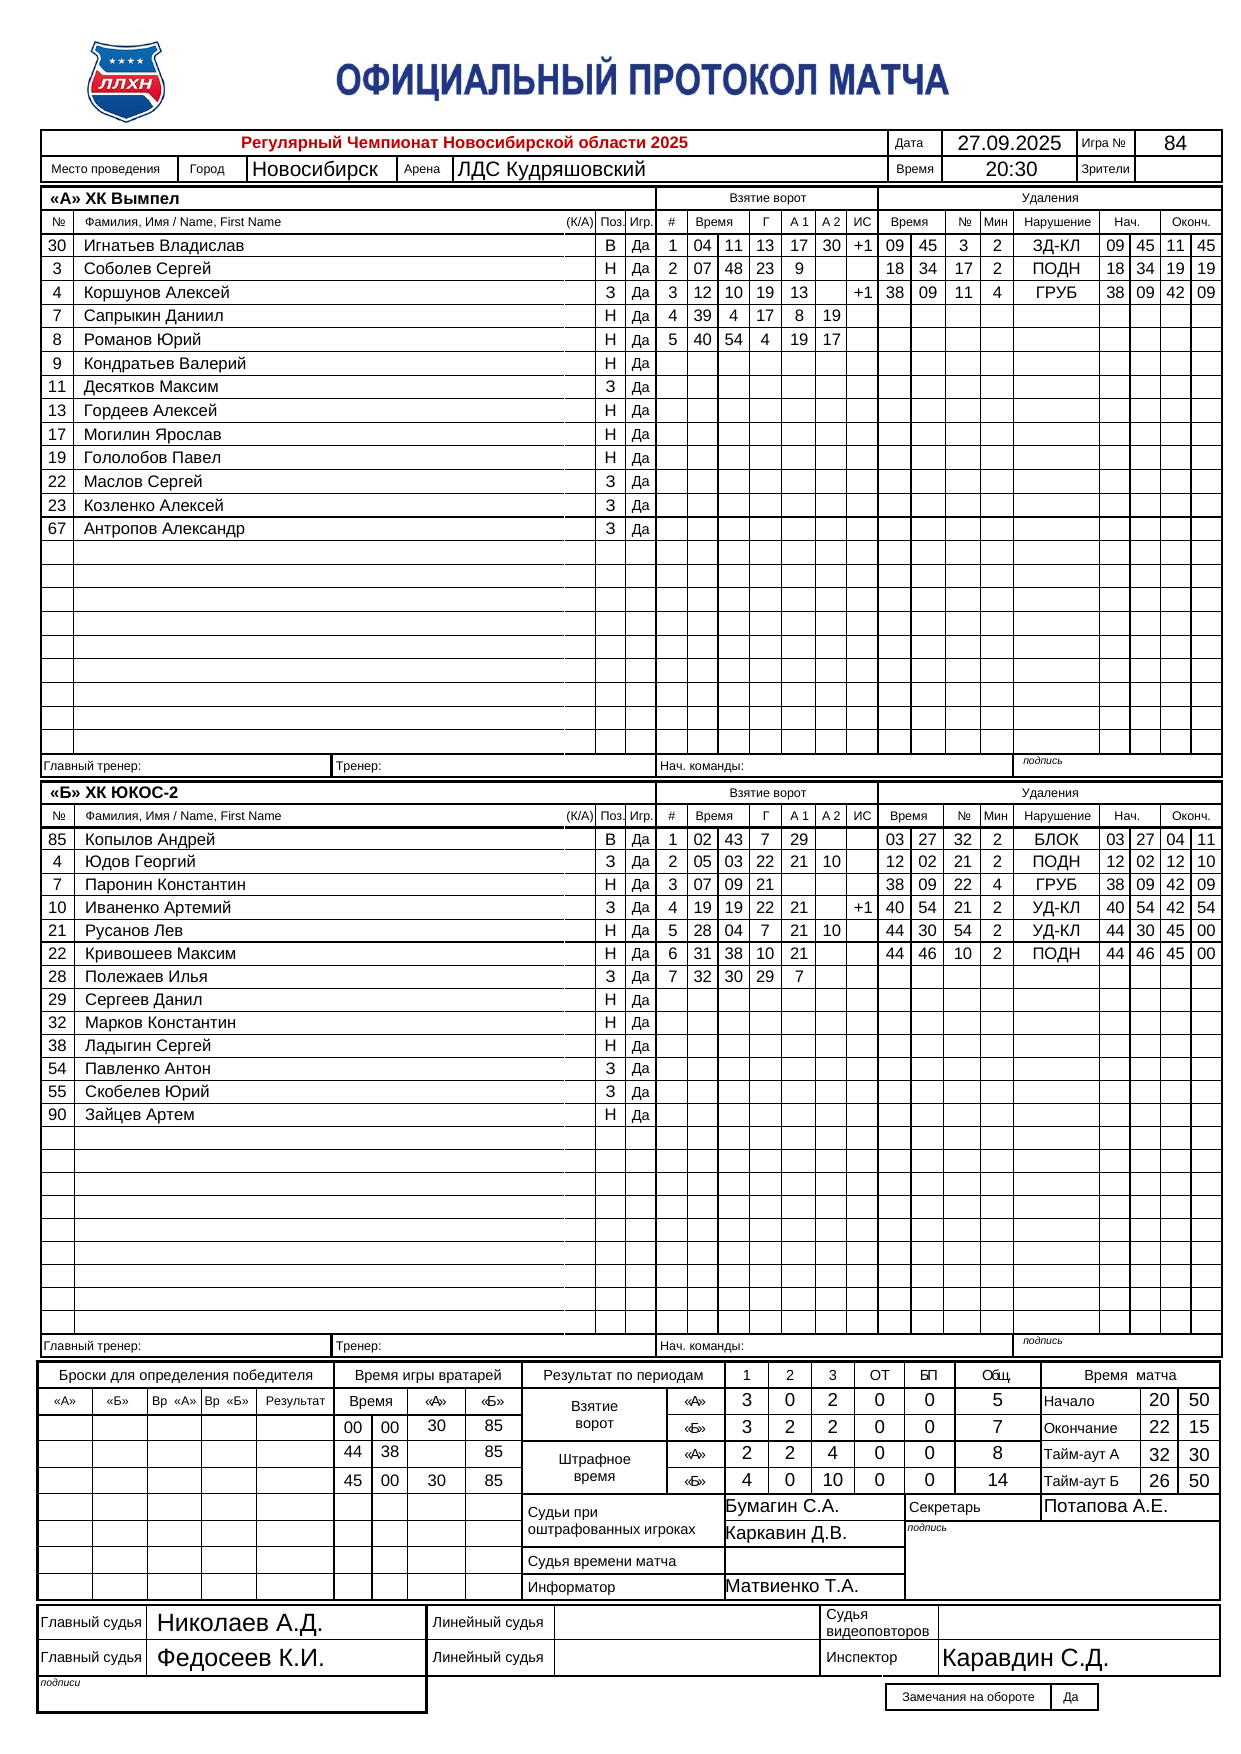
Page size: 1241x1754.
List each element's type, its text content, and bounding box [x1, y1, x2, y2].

table_cell [847, 612, 877, 634]
table_cell [657, 399, 687, 422]
table_cell [1014, 966, 1099, 987]
table_cell [912, 707, 945, 729]
table_cell [626, 1173, 655, 1195]
table_cell [816, 683, 846, 706]
table_cell 12 [688, 281, 717, 303]
table_cell [879, 1081, 910, 1103]
table_cell 0 [905, 1415, 954, 1440]
table_cell [912, 1219, 943, 1241]
table_cell Павленко Антон [75, 1058, 564, 1079]
table_cell [847, 1058, 877, 1079]
table_cell [719, 399, 749, 422]
table_cell [816, 1012, 846, 1033]
table_cell 4 [657, 305, 687, 327]
table_cell [1192, 1311, 1221, 1333]
table_cell [688, 1196, 717, 1218]
table_cell [912, 1288, 943, 1310]
table_cell [946, 683, 980, 706]
table_cell [1161, 423, 1190, 445]
table_cell Да [626, 1035, 655, 1057]
table_cell [1014, 588, 1099, 611]
table_cell Г [750, 805, 781, 826]
table_cell [719, 376, 749, 398]
table_cell 02 [1131, 850, 1160, 872]
table_cell З [596, 494, 625, 516]
table_cell [879, 989, 910, 1011]
table_cell 03 [1100, 829, 1129, 849]
table_cell [1014, 1265, 1099, 1287]
table_cell 4 [42, 281, 73, 303]
table_cell Тайм-аут А [1042, 1441, 1140, 1467]
table_cell 11 [946, 281, 980, 303]
table_header Результат по периодам [523, 1363, 724, 1387]
table_cell [782, 1219, 815, 1241]
table_cell [688, 683, 717, 706]
table_cell Главный судья [39, 1640, 146, 1675]
table_cell [719, 423, 749, 445]
table_cell Русанов Лев [75, 920, 564, 941]
table_cell [596, 1196, 625, 1218]
table_cell [257, 1468, 333, 1493]
table_cell [1014, 446, 1099, 469]
table_cell [42, 1150, 74, 1172]
table_cell 45 [912, 235, 945, 256]
table_cell [42, 588, 73, 611]
table_cell [93, 1441, 147, 1467]
table_cell [626, 1242, 655, 1264]
table_cell [750, 1219, 781, 1241]
table_cell [946, 423, 980, 445]
table_cell [1192, 636, 1221, 658]
table_cell [847, 399, 877, 422]
table_cell [688, 470, 717, 493]
table_cell [879, 636, 910, 658]
table_cell [879, 588, 910, 611]
table_cell Игр. [626, 805, 655, 826]
table_cell [555, 1606, 819, 1639]
table_cell [944, 1219, 980, 1241]
table_cell Н [596, 399, 625, 422]
table_cell [981, 352, 1013, 374]
table_cell [257, 1416, 333, 1440]
table_cell [782, 730, 815, 753]
table_cell [750, 1196, 781, 1218]
table_cell [1131, 1081, 1160, 1103]
table_cell [39, 1494, 92, 1520]
table_cell 29 [42, 989, 74, 1011]
table_cell [944, 1311, 980, 1333]
table_cell [688, 588, 717, 611]
table_cell 19 [719, 896, 749, 918]
table_cell 18 [1100, 257, 1129, 280]
table_cell [688, 1219, 717, 1241]
table_cell [750, 1288, 781, 1310]
table_cell 09 [1192, 281, 1221, 303]
table_cell [879, 376, 910, 398]
table_cell [847, 1035, 877, 1057]
table_cell [750, 730, 781, 753]
table_cell [750, 707, 781, 729]
table_cell Кондратьев Валерий [74, 352, 564, 374]
table_cell [816, 541, 846, 564]
table_cell [565, 683, 595, 706]
table_cell Юдов Георгий [75, 850, 564, 872]
table_cell Федосеев К.И. [147, 1640, 425, 1675]
table_cell [879, 352, 910, 374]
table_cell 00 [335, 1416, 371, 1440]
table_cell Главный тренер: [42, 1335, 330, 1356]
table_cell # [657, 805, 687, 826]
table_cell ПОДН [1014, 943, 1099, 964]
table_cell 20:30 [943, 157, 1076, 181]
table_cell [847, 1173, 877, 1195]
table_cell [912, 636, 945, 658]
table_cell Да [626, 281, 655, 303]
table_cell [912, 352, 945, 374]
table_cell [912, 1265, 943, 1287]
table_cell Да [626, 989, 655, 1011]
table_cell 09 [719, 874, 749, 895]
table_cell [816, 446, 846, 469]
table_cell [596, 1173, 625, 1195]
table_cell [912, 376, 945, 398]
table_cell № [944, 805, 980, 826]
table_cell [555, 1640, 819, 1675]
table_cell [946, 730, 980, 753]
table_cell [782, 1173, 815, 1195]
table_cell [688, 1173, 717, 1195]
table_cell 38 [1100, 281, 1129, 303]
table_cell 32 [42, 1012, 74, 1033]
table_cell 7 [750, 829, 781, 849]
table_cell Н [596, 989, 625, 1011]
table_cell 50 [1179, 1389, 1219, 1413]
table_cell [1161, 305, 1190, 327]
table_cell 42 [1161, 896, 1190, 918]
table_cell А 2 [816, 805, 846, 826]
table_cell [75, 1196, 564, 1218]
table_cell [981, 1081, 1013, 1103]
table_cell 4 [812, 1442, 854, 1467]
table_cell [39, 1547, 92, 1573]
table_cell 0 [855, 1468, 904, 1493]
table_cell [912, 1196, 943, 1218]
table_cell 21 [750, 874, 781, 895]
table_cell [726, 1548, 904, 1573]
table_cell [816, 1173, 846, 1195]
table_cell ЗД-КЛ [1014, 235, 1099, 256]
table_cell [93, 1574, 147, 1599]
table_cell [42, 1311, 74, 1333]
table_cell [428, 1677, 882, 1711]
table_cell [847, 423, 877, 445]
table_cell [912, 305, 945, 327]
table_cell [946, 446, 980, 469]
table_cell 13 [42, 399, 73, 422]
table_cell ПОДН [1014, 257, 1099, 280]
table_cell [626, 1311, 655, 1333]
table_cell Да [626, 399, 655, 422]
table_cell [719, 588, 749, 611]
table_cell [816, 659, 846, 682]
table_cell [373, 1521, 407, 1546]
table_cell 30 [42, 235, 73, 256]
table_cell [981, 1127, 1013, 1149]
table_cell [1100, 1311, 1129, 1333]
table_cell [1131, 399, 1160, 422]
table_cell 30 [408, 1416, 465, 1440]
table_cell [847, 874, 877, 895]
table_cell 27 [1131, 829, 1160, 849]
table_cell [688, 518, 717, 540]
table_cell Зрители [1078, 157, 1134, 181]
table_cell [1161, 659, 1190, 682]
table_cell [1014, 683, 1099, 706]
table_cell Да [626, 446, 655, 469]
table_cell 9 [42, 352, 73, 374]
table_cell 19 [1192, 257, 1221, 280]
table_cell Вр «Б» [202, 1389, 256, 1413]
table_cell [74, 612, 564, 634]
table_cell [879, 470, 910, 493]
table_cell [1161, 352, 1190, 374]
table_cell [335, 1574, 371, 1599]
table_cell [688, 565, 717, 587]
table_cell 6 [657, 943, 687, 964]
table_cell [750, 565, 781, 587]
table_cell [1014, 1219, 1099, 1241]
table_cell [750, 352, 781, 374]
table_cell [1131, 518, 1160, 540]
table_cell [1014, 1035, 1099, 1057]
table_cell [565, 1081, 595, 1103]
table_cell 2 [981, 896, 1013, 918]
table_cell Начало [1042, 1389, 1140, 1413]
table_cell [565, 305, 595, 327]
table_cell [148, 1521, 201, 1546]
table_cell [879, 1127, 910, 1149]
table_cell [596, 730, 625, 753]
table_cell Скобелев Юрий [75, 1081, 564, 1103]
table_cell ПОДН [1014, 850, 1099, 872]
table_cell [719, 659, 749, 682]
table_cell [1131, 1127, 1160, 1149]
table_cell [782, 1035, 815, 1057]
table_cell [981, 966, 1013, 987]
table_cell [1131, 376, 1160, 398]
table_cell [847, 1104, 877, 1126]
table_cell БЛОК [1014, 829, 1099, 849]
table_cell 2 [657, 850, 687, 872]
table_cell Судья видеоповторов [821, 1606, 938, 1639]
table_cell З [596, 896, 625, 918]
table_cell Полежаев Илья [75, 966, 564, 987]
table_cell 85 [466, 1416, 521, 1440]
table_cell З [596, 470, 625, 493]
table_cell Да [626, 328, 655, 351]
table_cell [1014, 470, 1099, 493]
table_cell [981, 612, 1013, 634]
table_cell [1100, 305, 1129, 327]
table_cell [39, 1521, 92, 1546]
table_cell [912, 989, 943, 1011]
table_header 2 [769, 1363, 811, 1387]
table_cell +1 [847, 235, 877, 256]
table_cell 30 [1179, 1441, 1219, 1467]
table_cell [719, 1081, 749, 1103]
table_cell 8 [782, 305, 815, 327]
table_cell [657, 352, 687, 374]
table_cell [750, 989, 781, 1011]
table_cell [1161, 730, 1190, 753]
table_cell [944, 1127, 980, 1149]
table_cell 03 [719, 850, 749, 872]
table_cell [847, 850, 877, 872]
table_cell [1131, 1242, 1160, 1264]
table_cell 30 [912, 920, 943, 941]
table_cell [1131, 1150, 1160, 1172]
table_cell [688, 446, 717, 469]
table_cell [719, 1288, 749, 1310]
table_cell [1192, 1196, 1221, 1218]
table_cell [981, 328, 1013, 351]
table_cell [42, 612, 73, 634]
table_cell [626, 659, 655, 682]
table_cell Ладыгин Сергей [75, 1035, 564, 1057]
table_cell 55 [42, 1081, 74, 1103]
table_cell [879, 565, 910, 587]
table_header 84 [1136, 131, 1221, 155]
table_cell [912, 588, 945, 611]
table_cell 10 [812, 1468, 854, 1493]
table_cell [782, 518, 815, 540]
table_cell [657, 989, 687, 1011]
table_cell [946, 636, 980, 658]
table_cell 00 [373, 1416, 407, 1440]
table_cell [816, 1035, 846, 1057]
table_cell З [596, 518, 625, 540]
table_cell [782, 1150, 815, 1172]
table_cell [42, 1265, 74, 1287]
table_cell [565, 399, 595, 422]
table_cell [688, 1012, 717, 1033]
table_cell [946, 518, 980, 540]
table_cell [879, 1196, 910, 1218]
table_cell [847, 966, 877, 987]
table_cell 45 [1131, 235, 1160, 256]
table_cell 90 [42, 1104, 74, 1126]
table_cell [847, 494, 877, 516]
table_cell [847, 943, 877, 964]
table_cell Оконч. [1161, 211, 1221, 233]
table_cell 0 [905, 1442, 954, 1467]
table_cell Арена [398, 157, 452, 181]
table_cell [1131, 588, 1160, 611]
table_cell [202, 1521, 256, 1546]
table_cell 3 [42, 257, 73, 280]
table_cell [719, 565, 749, 587]
table_cell [75, 1311, 564, 1333]
table_cell 03 [879, 829, 910, 849]
table_cell [981, 1150, 1013, 1172]
table_cell 0 [855, 1415, 904, 1440]
table_cell [1100, 352, 1129, 374]
table_cell [1131, 636, 1160, 658]
table_cell подпись [906, 1522, 1219, 1599]
table_cell [202, 1468, 256, 1493]
table_cell [912, 541, 945, 564]
table_cell 46 [912, 943, 943, 964]
table_cell [93, 1494, 147, 1520]
table_cell [75, 1127, 564, 1149]
table_cell [1192, 1012, 1221, 1033]
table_cell [202, 1574, 256, 1599]
table_cell 29 [782, 829, 815, 849]
table_cell УД-КЛ [1014, 896, 1099, 918]
table_cell [1192, 541, 1221, 564]
table_cell [408, 1547, 465, 1573]
table_cell 32 [688, 966, 717, 987]
table_cell З [596, 1081, 625, 1103]
table_cell [981, 470, 1013, 493]
table_cell [816, 518, 846, 540]
table_cell 11 [1192, 829, 1221, 849]
table_cell 23 [750, 257, 781, 280]
table_cell [1100, 1012, 1129, 1033]
table_cell [1014, 1311, 1099, 1333]
table_cell [1014, 1288, 1099, 1310]
table_cell 0 [905, 1468, 954, 1493]
table_cell [1161, 446, 1190, 469]
table_cell Зайцев Артем [75, 1104, 564, 1126]
table_cell [912, 1035, 943, 1057]
table_cell [981, 565, 1013, 587]
table_cell [565, 896, 595, 918]
table_cell [565, 352, 595, 374]
table_cell [373, 1574, 407, 1599]
table_cell [847, 1196, 877, 1218]
table_cell Антропов Александр [74, 518, 564, 540]
table_header 3 [812, 1363, 854, 1387]
table_cell [596, 541, 625, 564]
table_cell 40 [688, 328, 717, 351]
table_cell [1100, 659, 1129, 682]
table_cell [946, 328, 980, 351]
table_cell [847, 1242, 877, 1264]
table_cell [1192, 730, 1221, 753]
table_cell [719, 1219, 749, 1241]
table_cell [879, 659, 910, 682]
table_cell Соболев Сергей [74, 257, 564, 280]
table_cell [565, 257, 595, 280]
table_cell [1131, 423, 1160, 445]
table_cell [42, 636, 73, 658]
table_cell Н [596, 874, 625, 895]
table_cell 21 [944, 850, 980, 872]
table_cell [1192, 683, 1221, 706]
table_cell [1131, 352, 1160, 374]
table_cell [750, 1173, 781, 1195]
table_cell [596, 659, 625, 682]
table_cell [1161, 1196, 1190, 1218]
table_cell [1100, 376, 1129, 398]
table_cell [946, 305, 980, 327]
table_cell [750, 494, 781, 516]
table_cell Да [626, 829, 655, 849]
table_cell [1014, 541, 1099, 564]
table_cell 3 [946, 235, 980, 256]
table_cell [912, 518, 945, 540]
table_cell [1192, 470, 1221, 493]
table_cell [1161, 470, 1190, 493]
table_cell Город [179, 157, 246, 181]
table_cell [565, 943, 595, 964]
table_cell 45 [1161, 920, 1190, 941]
table_cell [1100, 565, 1129, 587]
table_cell 02 [688, 829, 717, 849]
table_cell [1161, 612, 1190, 634]
table_cell [981, 446, 1013, 469]
table_cell Линейный судья [428, 1640, 554, 1675]
table_cell [565, 470, 595, 493]
table_cell Да [626, 235, 655, 256]
table_cell [912, 423, 945, 445]
table_cell [657, 636, 687, 658]
table_cell 22 [750, 896, 781, 918]
table_cell Да [626, 423, 655, 445]
table_cell [946, 565, 980, 587]
table_cell [1099, 1682, 1220, 1711]
table_cell [879, 1012, 910, 1033]
table_cell [93, 1547, 147, 1573]
table_cell [596, 1127, 625, 1149]
table_cell [782, 1242, 815, 1264]
table_cell Н [596, 257, 625, 280]
table_cell [816, 1081, 846, 1103]
table_cell [1100, 494, 1129, 516]
table_cell 17 [816, 328, 846, 351]
table_cell [565, 829, 595, 849]
table_cell [626, 588, 655, 611]
table_cell «Б» [93, 1389, 147, 1413]
table_cell 38 [879, 874, 910, 895]
table_cell [847, 1150, 877, 1172]
table_cell [1192, 989, 1221, 1011]
table_cell Десятков Максим [74, 376, 564, 398]
table_cell [74, 707, 564, 729]
table_cell 2 [981, 235, 1013, 256]
table_cell [202, 1416, 256, 1440]
table_cell [565, 446, 595, 469]
table_cell [879, 1150, 910, 1172]
table_cell [1192, 352, 1221, 374]
table_cell [1100, 683, 1129, 706]
table_cell [42, 1288, 74, 1310]
table_cell [719, 518, 749, 540]
table_cell Паронин Константин [75, 874, 564, 895]
table_cell [847, 659, 877, 682]
table_cell [1014, 1173, 1099, 1195]
table_cell 38 [719, 943, 749, 964]
table_cell Судьи при оштрафованных игроках [523, 1495, 724, 1546]
table_cell [981, 376, 1013, 398]
table_cell [75, 1242, 564, 1264]
table_cell З [596, 281, 625, 303]
table_cell [1014, 376, 1099, 398]
table_cell Информатор [523, 1575, 724, 1599]
table_cell [1192, 1150, 1221, 1172]
table_cell [688, 1104, 717, 1126]
table_cell «Б» [668, 1468, 724, 1493]
table_cell [750, 376, 781, 398]
table_cell [1131, 659, 1160, 682]
table_cell 54 [1131, 896, 1160, 918]
table_cell 8 [42, 328, 73, 351]
table_cell 1 [657, 829, 687, 849]
table_cell 8 [956, 1442, 1040, 1467]
table_cell [1014, 328, 1099, 351]
table_cell [1131, 446, 1160, 469]
table_cell 0 [905, 1389, 954, 1413]
table_cell Игр. [626, 211, 655, 233]
table_cell 04 [719, 920, 749, 941]
table_cell [1014, 707, 1099, 729]
table_header ОТ [855, 1363, 904, 1387]
table_cell Время [688, 211, 749, 233]
table_cell [719, 707, 749, 729]
table_cell 2 [981, 257, 1013, 280]
table_cell [1192, 565, 1221, 587]
table_cell [782, 470, 815, 493]
table_cell [688, 423, 717, 445]
table_cell [1192, 966, 1221, 987]
table_cell [981, 541, 1013, 564]
table_cell [782, 588, 815, 611]
table_cell [1100, 1127, 1129, 1149]
table_cell [912, 446, 945, 469]
table_cell Г [750, 211, 781, 233]
table_cell 19 [816, 305, 846, 327]
table_cell 09 [912, 281, 945, 303]
table_cell 54 [912, 896, 943, 918]
table_cell [1131, 707, 1160, 729]
table_cell 22 [750, 850, 781, 872]
table_cell Романов Юрий [74, 328, 564, 351]
table_cell 21 [782, 920, 815, 941]
table_cell [912, 1058, 943, 1079]
table_cell [816, 829, 846, 849]
table_cell [148, 1416, 201, 1440]
table_cell [883, 1677, 1220, 1681]
table_cell [565, 989, 595, 1011]
table_cell 10 [944, 943, 980, 964]
table_cell [688, 1265, 717, 1287]
table_cell ЛДС Кудряшовский [454, 157, 887, 181]
table_cell Да [626, 518, 655, 540]
table_cell [782, 1081, 815, 1103]
table_cell [148, 1547, 201, 1573]
table_cell [688, 1150, 717, 1172]
table_cell 19 [782, 328, 815, 351]
table_cell [688, 707, 717, 729]
table_cell [847, 707, 877, 729]
table_cell [202, 1441, 256, 1467]
table_cell 4 [981, 281, 1013, 303]
table_cell [688, 1288, 717, 1310]
table_cell [148, 1441, 201, 1467]
table_cell [750, 1265, 781, 1287]
table_cell [719, 636, 749, 658]
table_cell № [42, 211, 73, 233]
table_cell [688, 352, 717, 374]
table_cell [565, 541, 595, 564]
table_cell 31 [688, 943, 717, 964]
table_cell [657, 683, 687, 706]
table_cell [1131, 565, 1160, 587]
table_cell 44 [879, 920, 910, 941]
table_cell [688, 494, 717, 516]
table_cell 85 [466, 1441, 521, 1467]
table_cell Да [626, 305, 655, 327]
table_cell [626, 683, 655, 706]
table_cell [847, 1219, 877, 1241]
table_cell (К/А) [565, 805, 595, 826]
table_cell [912, 966, 943, 987]
table_cell [944, 1081, 980, 1103]
table_cell [946, 494, 980, 516]
table_cell [847, 257, 877, 280]
table_cell 19 [1161, 257, 1190, 280]
table_cell [335, 1547, 371, 1573]
table_cell 85 [42, 829, 74, 849]
table_cell [750, 1035, 781, 1057]
table_cell [42, 565, 73, 587]
table_cell 19 [750, 281, 781, 303]
table_cell [782, 541, 815, 564]
table_cell [912, 683, 945, 706]
table_cell 0 [769, 1389, 811, 1413]
table_cell [657, 376, 687, 398]
table_cell [1014, 1150, 1099, 1172]
table_cell [1100, 328, 1129, 351]
table_cell [93, 1468, 147, 1493]
table_cell [39, 1416, 92, 1440]
table_cell [565, 1058, 595, 1079]
table_cell [466, 1547, 521, 1573]
table_cell Н [596, 328, 625, 351]
table_cell [981, 1058, 1013, 1079]
table_cell [879, 399, 910, 422]
table_cell [816, 470, 846, 493]
table_cell [1014, 494, 1099, 516]
table_cell [944, 989, 980, 1011]
table_cell Н [596, 305, 625, 327]
table_cell [596, 1219, 625, 1241]
table_cell [626, 1196, 655, 1218]
table_cell 21 [782, 850, 815, 872]
table_cell «Б » [466, 1389, 521, 1413]
table_cell [1100, 1219, 1129, 1241]
table_cell 10 [816, 920, 846, 941]
table_cell 22 [42, 470, 73, 493]
table_cell 7 [42, 305, 73, 327]
table_cell ИС [847, 805, 877, 826]
table_cell [816, 1242, 846, 1264]
table_cell [1161, 588, 1190, 611]
table_cell Фамилия, Имя / Name, First Name [74, 211, 565, 233]
table_cell [944, 1104, 980, 1126]
table_cell Н [596, 352, 625, 374]
table_cell [565, 1265, 595, 1287]
table_cell Тайм-аут Б [1042, 1468, 1140, 1493]
table_cell [688, 1081, 717, 1103]
table_header «А» ХК Вымпел [42, 188, 655, 209]
table_cell 44 [1100, 943, 1129, 964]
table_cell [816, 989, 846, 1011]
table_cell [879, 1311, 910, 1333]
table_cell [596, 588, 625, 611]
table_cell [565, 1196, 595, 1218]
table_cell [39, 1574, 92, 1599]
table_cell Окончание [1042, 1415, 1140, 1440]
table_cell [565, 494, 595, 516]
table_cell Н [596, 1104, 625, 1126]
table_cell [596, 1311, 625, 1333]
table_cell 23 [42, 494, 73, 516]
table_cell [596, 683, 625, 706]
table_cell [74, 541, 564, 564]
table_cell [565, 1219, 595, 1241]
table_cell [1014, 989, 1099, 1011]
table_cell 04 [1161, 829, 1190, 849]
table_cell [565, 565, 595, 587]
table_cell [1100, 989, 1129, 1011]
table_cell [750, 446, 781, 469]
table_cell [981, 659, 1013, 682]
table_cell [879, 1173, 910, 1195]
table_cell 05 [688, 850, 717, 872]
table_cell [816, 257, 846, 280]
table_cell [626, 1150, 655, 1172]
table_cell [847, 352, 877, 374]
table_cell [148, 1468, 201, 1493]
table_cell [750, 399, 781, 422]
table_cell [719, 1150, 749, 1172]
table_cell [74, 636, 564, 658]
table_header Регулярный Чемпионат Новосибирской области 2025 [42, 131, 887, 155]
table_cell [719, 730, 749, 753]
table_cell [565, 636, 595, 658]
table_cell [657, 1127, 687, 1149]
table_cell Время [879, 211, 945, 233]
table_cell [816, 376, 846, 398]
table_cell [782, 352, 815, 374]
table_cell [688, 399, 717, 422]
table_cell [565, 1288, 595, 1310]
table_cell [847, 518, 877, 540]
table_cell [688, 1127, 717, 1149]
table_cell [1161, 1265, 1190, 1287]
table_cell [1131, 612, 1160, 634]
table_cell 2 [657, 257, 687, 280]
table_cell [148, 1574, 201, 1599]
table_cell Вр «А» [148, 1389, 201, 1413]
table_cell 19 [42, 446, 73, 469]
table_cell [74, 659, 564, 682]
table_cell [946, 541, 980, 564]
table_cell [1192, 1173, 1221, 1195]
table_cell [93, 1416, 147, 1440]
table_cell 9 [782, 257, 815, 280]
table_cell [1161, 966, 1190, 987]
table_cell [782, 636, 815, 658]
table_cell [657, 518, 687, 540]
table_cell [626, 707, 655, 729]
table_cell [750, 518, 781, 540]
table_cell [1161, 1173, 1190, 1195]
table_cell [596, 612, 625, 634]
table_cell 38 [373, 1441, 407, 1467]
table_cell [847, 588, 877, 611]
table_cell 38 [1100, 874, 1129, 895]
table_cell А 1 [782, 211, 815, 233]
table_cell [688, 1058, 717, 1079]
table_cell [1161, 1288, 1190, 1310]
table_cell [408, 1494, 465, 1520]
table_cell Копылов Андрей [75, 829, 564, 849]
table_cell [42, 1219, 74, 1241]
table_cell [1014, 730, 1099, 753]
table_cell 45 [335, 1468, 371, 1493]
table_cell [42, 659, 73, 682]
table_cell Главный судья [39, 1606, 146, 1639]
table_cell [719, 1104, 749, 1126]
table_cell Да [626, 943, 655, 964]
table_cell [42, 541, 73, 564]
table_cell 34 [912, 257, 945, 280]
table_cell [1161, 494, 1190, 516]
table_cell УД-КЛ [1014, 920, 1099, 941]
table_cell [75, 1265, 564, 1287]
table_cell [626, 636, 655, 658]
table_cell [257, 1521, 333, 1546]
table_cell Время [889, 157, 941, 181]
table_cell «Б» [668, 1415, 724, 1440]
table_cell 39 [688, 305, 717, 327]
table_cell Игнатьев Владислав [74, 235, 564, 256]
table_cell [1192, 1219, 1221, 1241]
table_cell [1136, 157, 1221, 181]
table_cell Да [626, 1058, 655, 1079]
table_cell [750, 612, 781, 634]
table_cell [816, 966, 846, 987]
table_cell 22 [42, 943, 74, 964]
table_cell 3 [657, 281, 687, 303]
table_cell 7 [657, 966, 687, 987]
table_cell [688, 1242, 717, 1264]
table_cell Да [626, 1081, 655, 1103]
table_cell [1131, 1311, 1160, 1333]
table_cell [847, 1127, 877, 1149]
table_header Замечания на обороте [887, 1685, 1050, 1709]
table_cell [257, 1547, 333, 1573]
table_cell [1161, 683, 1190, 706]
table_cell В [596, 235, 625, 256]
table_cell 32 [1141, 1441, 1177, 1467]
table_cell [847, 1265, 877, 1287]
table_cell Николаев А.Д. [147, 1606, 425, 1639]
table_cell 46 [1131, 943, 1160, 964]
table_cell 44 [879, 943, 910, 964]
table_cell Время [879, 805, 943, 826]
table_cell [565, 328, 595, 351]
table_cell [657, 707, 687, 729]
table_cell 17 [750, 305, 781, 327]
table_cell [1161, 1127, 1190, 1149]
table_cell [719, 1196, 749, 1218]
table_cell 44 [335, 1441, 371, 1467]
table_cell 21 [782, 943, 815, 964]
table_cell [750, 1242, 781, 1264]
table_cell Могилин Ярослав [74, 423, 564, 445]
table_cell [981, 683, 1013, 706]
table_cell 44 [1100, 920, 1129, 941]
table_cell [1131, 1265, 1160, 1287]
table_cell 42 [1161, 874, 1190, 895]
table_cell Поз. [596, 805, 625, 826]
table_cell [816, 565, 846, 587]
table_cell [782, 989, 815, 1011]
table_cell [912, 1104, 943, 1126]
table_cell 11 [719, 235, 749, 256]
table_cell [42, 683, 73, 706]
table_cell 21 [42, 920, 74, 941]
table_cell ГРУБ [1014, 874, 1099, 895]
table_cell «А» [39, 1389, 92, 1413]
table_cell Да [626, 896, 655, 918]
table_cell [879, 518, 910, 540]
table_cell [750, 541, 781, 564]
table_cell [1131, 328, 1160, 351]
table_cell [565, 1173, 595, 1195]
table_cell [946, 376, 980, 398]
table_cell [39, 1468, 92, 1493]
table_cell [657, 1288, 687, 1310]
table_cell [1100, 1081, 1129, 1103]
table_cell Штрафное время [523, 1442, 666, 1493]
table_cell [565, 659, 595, 682]
table_cell [816, 896, 846, 918]
table_cell [657, 1311, 687, 1333]
table_cell 10 [1192, 850, 1221, 872]
table_cell [981, 1219, 1013, 1241]
table_cell 26 [1141, 1468, 1177, 1493]
table_cell [626, 1219, 655, 1241]
table_cell [657, 494, 687, 516]
table_cell [981, 399, 1013, 422]
table_cell [1192, 588, 1221, 611]
table_cell 50 [1179, 1468, 1219, 1493]
table_cell [1131, 494, 1160, 516]
table_cell [257, 1441, 333, 1467]
table_cell [74, 565, 564, 587]
table_cell 12 [879, 850, 910, 872]
table_cell [782, 1058, 815, 1079]
table_cell 38 [42, 1035, 74, 1057]
table_cell [1192, 305, 1221, 327]
table_cell [816, 612, 846, 634]
table_cell [1131, 1035, 1160, 1057]
table_cell З [596, 966, 625, 987]
table_cell [565, 966, 595, 987]
table_cell [565, 612, 595, 634]
table_cell [657, 1150, 687, 1172]
table_cell [816, 1265, 846, 1287]
table_cell 5 [657, 920, 687, 941]
table_cell «А» [408, 1389, 465, 1413]
table_cell 54 [42, 1058, 74, 1079]
table_cell [42, 730, 73, 753]
table_cell [148, 1494, 201, 1520]
table_cell 4 [657, 896, 687, 918]
table_header Взятие ворот [657, 783, 877, 803]
table_cell 4 [981, 874, 1013, 895]
table_cell Маслов Сергей [74, 470, 564, 493]
table_cell 10 [816, 850, 846, 872]
table_cell Нач. [1100, 211, 1160, 233]
table_cell Новосибирск [248, 157, 396, 181]
table_cell [879, 730, 910, 753]
table_cell [912, 399, 945, 422]
table_cell [847, 541, 877, 564]
table_cell [981, 730, 1013, 753]
table_cell Оконч. [1161, 805, 1221, 826]
table_cell [1131, 1012, 1160, 1033]
table_cell Тренер: [333, 755, 655, 776]
table_cell [944, 1196, 980, 1218]
table_cell [750, 1104, 781, 1126]
table_cell [719, 1242, 749, 1264]
table_header «Б» ХК ЮКОС-2 [42, 783, 655, 803]
table_cell [1192, 1265, 1221, 1287]
table_cell [816, 494, 846, 516]
table_cell Мин [981, 211, 1013, 233]
table_cell [946, 399, 980, 422]
table_cell [626, 612, 655, 634]
table_cell [257, 1494, 333, 1520]
table_cell [1192, 1242, 1221, 1264]
table_cell [981, 1012, 1013, 1033]
table_cell [657, 612, 687, 634]
table_cell 21 [944, 896, 980, 918]
table_cell Гордеев Алексей [74, 399, 564, 422]
table_cell Коршунов Алексей [74, 281, 564, 303]
table_cell 45 [1161, 943, 1190, 964]
table_cell [1161, 376, 1190, 398]
table_cell 45 [1192, 235, 1221, 256]
table_cell [750, 636, 781, 658]
table_cell [1131, 1288, 1160, 1310]
table_cell [565, 730, 595, 753]
table_cell [565, 707, 595, 729]
table_cell 54 [1192, 896, 1221, 918]
table_header Удаления [879, 783, 1221, 803]
table_cell [626, 541, 655, 564]
table_cell [657, 659, 687, 682]
table_cell 54 [944, 920, 980, 941]
table_cell Фамилия, Имя / Name, First Name [75, 805, 565, 826]
table_cell ИС [847, 211, 877, 233]
table_cell [688, 541, 717, 564]
table_cell [657, 541, 687, 564]
table_cell [1131, 989, 1160, 1011]
table_cell Тренер: [333, 1335, 655, 1356]
table_cell [1100, 1150, 1129, 1172]
table_cell [981, 1311, 1013, 1333]
table_cell [688, 636, 717, 658]
table_cell [912, 730, 945, 753]
table_cell [1192, 376, 1221, 398]
table_cell [688, 659, 717, 682]
table_cell [946, 659, 980, 682]
table_cell [719, 1012, 749, 1033]
table_cell [847, 683, 877, 706]
table_cell [1131, 1173, 1160, 1195]
table_cell [1161, 1104, 1190, 1126]
table_cell 17 [782, 235, 815, 256]
table_cell [782, 1127, 815, 1149]
table_cell [1161, 399, 1190, 422]
table_cell 7 [956, 1415, 1040, 1440]
table_cell [1192, 446, 1221, 469]
table_cell «А» [668, 1389, 724, 1413]
table_cell [912, 659, 945, 682]
table_cell [782, 1012, 815, 1033]
table_cell Место проведения [42, 157, 177, 181]
table_cell [42, 1196, 74, 1218]
table_cell [944, 1242, 980, 1264]
table_cell 20 [1141, 1389, 1177, 1413]
table_cell № [946, 211, 980, 233]
table_cell А 1 [782, 805, 815, 826]
table_cell Каркавин Д.В. [726, 1521, 904, 1546]
table_cell [816, 1219, 846, 1241]
table_cell [1131, 470, 1160, 493]
table_header 27.09.2025 [943, 131, 1076, 155]
table_cell [75, 1150, 564, 1172]
table_cell [981, 1265, 1013, 1287]
table_cell [816, 281, 846, 303]
table_cell [1192, 518, 1221, 540]
table_cell Потапова А.Е. [1042, 1495, 1219, 1520]
table_cell [1014, 612, 1099, 634]
table_cell [657, 1104, 687, 1126]
table_cell Марков Константин [75, 1012, 564, 1033]
table_cell 4 [726, 1468, 768, 1493]
table_cell [946, 470, 980, 493]
table_cell [879, 683, 910, 706]
table_cell [912, 1311, 943, 1333]
table_cell 7 [782, 966, 815, 987]
table_cell Да [626, 470, 655, 493]
table_cell Поз. [596, 211, 625, 233]
table_cell [1161, 518, 1190, 540]
table_cell [1161, 1150, 1190, 1172]
table_cell [565, 376, 595, 398]
table_cell З [596, 376, 625, 398]
table_cell [1100, 470, 1129, 493]
table_cell Линейный судья [428, 1606, 554, 1639]
table_cell [565, 1150, 595, 1172]
table_cell [879, 707, 910, 729]
table_cell Н [596, 920, 625, 941]
table_cell 00 [1192, 920, 1221, 941]
table_cell [657, 1219, 687, 1241]
table_cell [1192, 423, 1221, 445]
table_cell [1100, 423, 1129, 445]
table_cell [1100, 1058, 1129, 1079]
table_cell 54 [719, 328, 749, 351]
table_cell [816, 707, 846, 729]
table_cell Матвиенко Т.А. [726, 1575, 904, 1599]
table_cell [719, 446, 749, 469]
table_cell [847, 920, 877, 941]
table_cell [1161, 1219, 1190, 1241]
table_cell [626, 730, 655, 753]
table_cell 21 [782, 896, 815, 918]
table_cell [944, 1035, 980, 1057]
table_cell 10 [719, 281, 749, 303]
table_cell [944, 1173, 980, 1195]
table_cell Н [596, 943, 625, 964]
table_cell [879, 966, 910, 987]
table_cell Да [626, 376, 655, 398]
table_cell [466, 1521, 521, 1546]
table_cell 2 [769, 1442, 811, 1467]
table_cell 11 [1161, 235, 1190, 256]
table_cell [1014, 636, 1099, 658]
table_cell [816, 1196, 846, 1218]
table_cell 0 [855, 1442, 904, 1467]
table_cell 38 [879, 281, 910, 303]
table_cell [879, 1058, 910, 1079]
table_cell Нарушение [1014, 805, 1099, 826]
table_cell [981, 707, 1013, 729]
table_cell подпись [1014, 755, 1221, 776]
table_cell Судья времени матча [523, 1548, 724, 1573]
table_cell [816, 1311, 846, 1333]
table_cell +1 [847, 896, 877, 918]
table_cell 5 [657, 328, 687, 351]
table_cell [750, 1311, 781, 1333]
table_cell [1161, 989, 1190, 1011]
table_cell Н [596, 1012, 625, 1033]
table_cell [879, 1288, 910, 1310]
table_cell [42, 707, 73, 729]
table_cell [1131, 541, 1160, 564]
table_cell [981, 1196, 1013, 1218]
table_cell [1161, 1058, 1190, 1079]
table_cell 2 [981, 943, 1013, 964]
table_cell [75, 1219, 564, 1241]
table_cell [1161, 707, 1190, 729]
table_cell 19 [688, 896, 717, 918]
table_cell Да [626, 874, 655, 895]
table_cell [944, 1288, 980, 1310]
table_cell 13 [750, 235, 781, 256]
table_cell [782, 1311, 815, 1333]
table_cell [1100, 518, 1129, 540]
table_cell Нарушение [1014, 211, 1099, 233]
table_cell [565, 423, 595, 445]
table_cell 3 [657, 874, 687, 895]
table_cell Да [626, 920, 655, 941]
table_cell [1131, 1196, 1160, 1218]
table_cell [816, 943, 846, 964]
table_cell 0 [769, 1468, 811, 1493]
table_cell 7 [42, 874, 74, 895]
table_cell [750, 1081, 781, 1103]
table_cell [565, 920, 595, 941]
table_cell [847, 829, 877, 849]
table_cell [1131, 1219, 1160, 1241]
table_cell Да [626, 1012, 655, 1033]
table_header Общ. [956, 1363, 1040, 1387]
table_cell [912, 494, 945, 516]
table_cell [688, 989, 717, 1011]
table_cell [373, 1494, 407, 1520]
table_cell [912, 470, 945, 493]
table_cell 04 [688, 235, 717, 256]
table_cell [657, 1265, 687, 1287]
table_cell [688, 730, 717, 753]
table_cell [879, 1219, 910, 1241]
table_cell [719, 1173, 749, 1195]
table_header Удаления [879, 188, 1221, 209]
table_cell Нач. команды: [657, 755, 1012, 776]
table_cell [1131, 1058, 1160, 1079]
table_cell Гололобов Павел [74, 446, 564, 469]
table_cell Время [688, 805, 749, 826]
table_cell 4 [750, 328, 781, 351]
table_cell 40 [1100, 896, 1129, 918]
table_cell 4 [719, 305, 749, 327]
table_cell [1161, 636, 1190, 658]
table_cell [750, 683, 781, 706]
table_cell [565, 874, 595, 895]
table_cell 3 [726, 1389, 768, 1413]
table_cell [565, 1104, 595, 1126]
table_cell [1014, 1104, 1099, 1126]
table_cell [565, 518, 595, 540]
table_cell 43 [719, 829, 749, 849]
table_cell [719, 1127, 749, 1149]
table_cell [879, 494, 910, 516]
table_cell Н [596, 1035, 625, 1057]
table_cell 2 [812, 1389, 854, 1413]
table_cell [1192, 1127, 1221, 1149]
table_cell [1100, 1242, 1129, 1264]
table_cell Время [335, 1389, 407, 1413]
table_cell [847, 636, 877, 658]
table_cell 27 [912, 829, 943, 849]
table_cell [565, 1127, 595, 1149]
table_cell [816, 1127, 846, 1149]
table_cell [596, 636, 625, 658]
table_cell Результат [257, 1389, 333, 1413]
table_cell [981, 636, 1013, 658]
table_cell [1100, 1173, 1129, 1195]
table_cell [1161, 1242, 1190, 1264]
table_header 1 [726, 1363, 768, 1387]
table_cell [657, 730, 687, 753]
table_cell [202, 1547, 256, 1573]
table_cell [946, 352, 980, 374]
table_cell [912, 1242, 943, 1264]
table_cell 09 [879, 235, 910, 256]
table_cell 2 [981, 920, 1013, 941]
table_cell 4 [42, 850, 74, 872]
table_cell [981, 1242, 1013, 1264]
table_cell Да [626, 352, 655, 374]
table_cell 2 [726, 1442, 768, 1467]
table_cell [1100, 1288, 1129, 1310]
table_cell [981, 1035, 1013, 1057]
table_cell Главный тренер: [42, 755, 330, 776]
table_cell [1100, 1104, 1129, 1126]
table_cell [879, 612, 910, 634]
table_cell [1014, 659, 1099, 682]
table_cell [657, 1058, 687, 1079]
table_cell [981, 305, 1013, 327]
table_cell [750, 1058, 781, 1079]
table_cell № [42, 805, 74, 826]
table_cell 3 [726, 1415, 768, 1440]
table_cell [847, 1288, 877, 1310]
table_cell [1100, 966, 1129, 987]
table_cell [408, 1574, 465, 1599]
table_cell [1192, 1035, 1221, 1057]
table_cell [688, 376, 717, 398]
table_cell 2 [981, 829, 1013, 849]
table_cell 0 [855, 1389, 904, 1413]
table_cell [565, 1242, 595, 1264]
table_cell [1192, 494, 1221, 516]
table_cell [912, 1127, 943, 1149]
table_cell 00 [373, 1468, 407, 1493]
table_cell (К/А) [565, 211, 595, 233]
picture [5, 28, 1179, 129]
table_cell [1014, 1242, 1099, 1264]
table_cell [912, 328, 945, 351]
table_cell ГРУБ [1014, 281, 1099, 303]
table_cell 1 [657, 235, 687, 256]
table_cell [944, 1150, 980, 1172]
table_cell Кривошеев Максим [75, 943, 564, 964]
table_cell 10 [750, 943, 781, 964]
table_cell [1014, 1127, 1099, 1149]
table_cell [879, 446, 910, 469]
table_cell [466, 1574, 521, 1599]
table_cell [782, 683, 815, 706]
table_cell [879, 423, 910, 445]
table_cell [1014, 1058, 1099, 1079]
table_cell [782, 423, 815, 445]
table_cell [1192, 399, 1221, 422]
table_cell [782, 376, 815, 398]
table_cell [1014, 352, 1099, 374]
table_cell [1161, 1035, 1190, 1057]
table_cell 09 [1100, 235, 1129, 256]
table_cell 09 [1131, 281, 1160, 303]
table_cell [944, 1265, 980, 1287]
table_cell [782, 659, 815, 682]
table_cell [816, 588, 846, 611]
table_cell [373, 1547, 407, 1573]
table_cell [1014, 1081, 1099, 1103]
table_cell [42, 1173, 74, 1195]
table_cell [847, 1012, 877, 1033]
table_cell [596, 707, 625, 729]
table_cell Бумагин С.А. [726, 1495, 904, 1520]
table_cell [657, 565, 687, 587]
table_header БП [905, 1363, 954, 1387]
table_cell [1014, 399, 1099, 422]
table_cell [944, 1058, 980, 1079]
table_cell подпись [1014, 1335, 1221, 1356]
table_cell [596, 1265, 625, 1287]
table_cell подписи [39, 1677, 425, 1711]
table_header Взятие ворот [657, 188, 877, 209]
table_cell [981, 494, 1013, 516]
table_cell [981, 989, 1013, 1011]
table_cell [816, 399, 846, 422]
table_cell [879, 1265, 910, 1287]
table_cell [335, 1494, 371, 1520]
table_cell [408, 1521, 465, 1546]
table_header Дата [889, 131, 941, 155]
table_cell [782, 494, 815, 516]
table_cell [750, 588, 781, 611]
table_cell 40 [879, 896, 910, 918]
table_cell 28 [42, 966, 74, 987]
table_cell [944, 966, 980, 987]
table_cell 30 [719, 966, 749, 987]
table_cell Н [596, 446, 625, 469]
table_header Игра № [1078, 131, 1134, 155]
table_cell [1100, 588, 1129, 611]
table_cell [879, 1104, 910, 1126]
table_cell [1161, 1311, 1190, 1333]
table_cell [1131, 305, 1160, 327]
table_cell [750, 470, 781, 493]
table_cell 34 [1131, 257, 1160, 280]
table_cell [1131, 730, 1160, 753]
table_cell [1100, 730, 1129, 753]
table_cell Да [626, 257, 655, 280]
table_cell Нач. [1100, 805, 1160, 826]
table_cell [1161, 541, 1190, 564]
table_cell Козленко Алексей [74, 494, 564, 516]
table_cell Да [626, 494, 655, 516]
table_cell [719, 612, 749, 634]
table_cell 07 [688, 257, 717, 280]
table_cell 11 [42, 376, 73, 398]
table_cell Сергеев Данил [75, 989, 564, 1011]
table_cell [1100, 541, 1129, 564]
table_cell [1192, 1081, 1221, 1103]
table_cell [657, 1242, 687, 1264]
table_cell [912, 1081, 943, 1103]
table_cell [981, 518, 1013, 540]
table_cell [596, 1150, 625, 1172]
table_cell [257, 1574, 333, 1599]
table_cell [1100, 1035, 1129, 1057]
table_cell 30 [1131, 920, 1160, 941]
table_cell [408, 1441, 465, 1467]
table_cell [1192, 1104, 1221, 1126]
table_cell [626, 565, 655, 587]
table_cell [816, 1150, 846, 1172]
table_cell Да [626, 966, 655, 987]
table_cell 22 [1141, 1415, 1177, 1440]
table_cell # [657, 211, 687, 233]
table_cell [565, 850, 595, 872]
table_cell [782, 1265, 815, 1287]
table_cell [1192, 707, 1221, 729]
table_cell [596, 1242, 625, 1264]
table_cell [782, 446, 815, 469]
table_cell Сапрыкин Даниил [74, 305, 564, 327]
table_cell [657, 1035, 687, 1057]
table_cell [719, 541, 749, 564]
table_cell 17 [42, 423, 73, 445]
table_cell [1014, 518, 1099, 540]
table_cell 18 [879, 257, 910, 280]
table_cell 2 [769, 1415, 811, 1440]
table_cell 22 [944, 874, 980, 895]
table_cell 2 [812, 1415, 854, 1440]
table_cell [816, 1058, 846, 1079]
table_cell [719, 470, 749, 493]
table_cell Взятие ворот [523, 1389, 666, 1440]
table_cell [946, 612, 980, 634]
table_cell [912, 1173, 943, 1195]
table_cell [847, 376, 877, 398]
table_cell [1100, 399, 1129, 422]
table_cell 32 [944, 829, 980, 849]
table_cell Секретарь [906, 1495, 1040, 1520]
table_cell В [596, 829, 625, 849]
table_cell 29 [750, 966, 781, 987]
table_cell А 2 [816, 211, 846, 233]
table_cell [1100, 1196, 1129, 1218]
table_cell 07 [688, 874, 717, 895]
table_cell [719, 1035, 749, 1057]
table_cell [847, 1081, 877, 1103]
table_cell [879, 1035, 910, 1057]
table_cell [782, 707, 815, 729]
table_cell [782, 1288, 815, 1310]
table_cell 09 [1192, 874, 1221, 895]
table_cell [1014, 305, 1099, 327]
table_cell [847, 305, 877, 327]
table_cell 5 [956, 1389, 1040, 1413]
table_cell [939, 1606, 1219, 1639]
table_cell [981, 1173, 1013, 1195]
table_cell 09 [912, 874, 943, 895]
table_cell [750, 1012, 781, 1033]
table_header Время матча [1042, 1363, 1219, 1387]
table_cell [912, 1150, 943, 1172]
table_cell [719, 1058, 749, 1079]
table_cell 48 [719, 257, 749, 280]
table_cell [944, 1012, 980, 1033]
table_cell [657, 1196, 687, 1218]
table_cell [912, 565, 945, 587]
table_cell [1161, 565, 1190, 587]
table_header Да [1052, 1685, 1097, 1709]
table_cell [981, 1104, 1013, 1126]
table_cell [688, 1311, 717, 1333]
table_cell [750, 423, 781, 445]
table_cell «А» [668, 1442, 724, 1467]
table_cell [657, 446, 687, 469]
table_cell Да [626, 850, 655, 872]
table_cell [981, 588, 1013, 611]
table_cell [879, 1242, 910, 1264]
table_cell [1161, 1012, 1190, 1033]
table_cell [93, 1521, 147, 1546]
table_cell 17 [946, 257, 980, 280]
table_cell [847, 730, 877, 753]
table_header Время игры вратарей [335, 1363, 521, 1387]
table_cell [565, 1035, 595, 1057]
table_cell [1192, 612, 1221, 634]
table_cell [1100, 1265, 1129, 1287]
table_cell [565, 281, 595, 303]
table_cell [782, 874, 815, 895]
table_cell 15 [1179, 1415, 1219, 1440]
table_cell [816, 730, 846, 753]
table_cell [847, 989, 877, 1011]
table_cell [1161, 328, 1190, 351]
table_cell Да [626, 1104, 655, 1126]
table_cell [657, 470, 687, 493]
table_cell [75, 1173, 564, 1195]
table_cell 13 [782, 281, 815, 303]
table_cell 2 [981, 850, 1013, 872]
table_cell Инспектор [821, 1640, 938, 1675]
table_cell [75, 1288, 564, 1310]
table_cell [657, 1081, 687, 1103]
table_cell 30 [816, 235, 846, 256]
table_cell [42, 1127, 74, 1149]
table_cell [1131, 683, 1160, 706]
table_cell [1131, 1104, 1160, 1126]
table_cell 09 [1131, 874, 1160, 895]
table_cell [657, 423, 687, 445]
table_cell [626, 1127, 655, 1149]
table_cell [39, 1441, 92, 1467]
table_cell [42, 1242, 74, 1264]
table_cell Каравдин С.Д. [939, 1640, 1219, 1675]
table_cell [719, 352, 749, 374]
table_cell [657, 1012, 687, 1033]
table_cell [782, 565, 815, 587]
table_cell [565, 1311, 595, 1333]
table_cell 14 [956, 1468, 1040, 1493]
table_cell [565, 235, 595, 256]
table_cell [816, 636, 846, 658]
table_cell [981, 1288, 1013, 1310]
table_cell [847, 446, 877, 469]
table_cell [1192, 1288, 1221, 1310]
table_cell [847, 1311, 877, 1333]
table_cell [1014, 565, 1099, 587]
table_cell [688, 612, 717, 634]
table_cell [750, 1127, 781, 1149]
table_cell [626, 1288, 655, 1310]
table_cell [847, 328, 877, 351]
table_cell [879, 305, 910, 327]
table_cell [1014, 1012, 1099, 1033]
table_cell [719, 1311, 749, 1333]
table_cell [657, 1173, 687, 1195]
table_cell [719, 494, 749, 516]
table_cell Нач. команды: [657, 1335, 1012, 1356]
table_cell 85 [466, 1468, 521, 1493]
table_cell 67 [42, 518, 73, 540]
table_cell [816, 874, 846, 895]
table_cell Мин [981, 805, 1013, 826]
table_cell [782, 612, 815, 634]
table_cell [1100, 612, 1129, 634]
table_cell [466, 1494, 521, 1520]
table_cell [782, 1196, 815, 1218]
table_cell [782, 399, 815, 422]
table_cell [912, 1012, 943, 1033]
table_cell 12 [1100, 850, 1129, 872]
table_cell З [596, 1058, 625, 1079]
table_cell [335, 1521, 371, 1546]
table_cell [912, 612, 945, 634]
table_cell [1100, 707, 1129, 729]
table_cell [1014, 423, 1099, 445]
table_cell [1014, 1196, 1099, 1218]
table_cell 00 [1192, 943, 1221, 964]
table_cell [1100, 446, 1129, 469]
table_cell [946, 588, 980, 611]
table_cell [74, 588, 564, 611]
table_cell [1161, 1081, 1190, 1103]
table_cell [816, 423, 846, 445]
table_cell [816, 1288, 846, 1310]
table_cell [719, 683, 749, 706]
table_cell +1 [847, 281, 877, 303]
table_cell 7 [750, 920, 781, 941]
table_cell 02 [912, 850, 943, 872]
table_cell [981, 423, 1013, 445]
table_cell З [596, 850, 625, 872]
table_cell [847, 470, 877, 493]
table_cell 10 [42, 896, 74, 918]
table_cell [626, 1265, 655, 1287]
table_cell [879, 541, 910, 564]
table_cell [847, 565, 877, 587]
table_cell [816, 1104, 846, 1126]
table_cell [565, 588, 595, 611]
table_cell [1100, 636, 1129, 658]
table_cell [816, 352, 846, 374]
table_cell 30 [408, 1468, 465, 1493]
table_header Броски для определения победителя [39, 1363, 333, 1387]
table_cell [74, 730, 564, 753]
table_cell [750, 1150, 781, 1172]
table_cell [1192, 659, 1221, 682]
table_cell [1192, 1058, 1221, 1079]
table_cell [750, 659, 781, 682]
table_cell [719, 1265, 749, 1287]
table_cell 12 [1161, 850, 1190, 872]
table_cell Н [596, 423, 625, 445]
table_cell [688, 1035, 717, 1057]
table_cell 42 [1161, 281, 1190, 303]
table_cell [1131, 966, 1160, 987]
table_cell [596, 1288, 625, 1310]
table_cell [946, 707, 980, 729]
table_cell [596, 565, 625, 587]
table_cell 28 [688, 920, 717, 941]
table_cell [74, 683, 564, 706]
table_cell [565, 1012, 595, 1033]
table_cell [657, 588, 687, 611]
table_cell Иваненко Артемий [75, 896, 564, 918]
table_cell [782, 1104, 815, 1126]
table_cell [202, 1494, 256, 1520]
table_cell [1192, 328, 1221, 351]
table_cell [719, 989, 749, 1011]
table_cell [879, 328, 910, 351]
